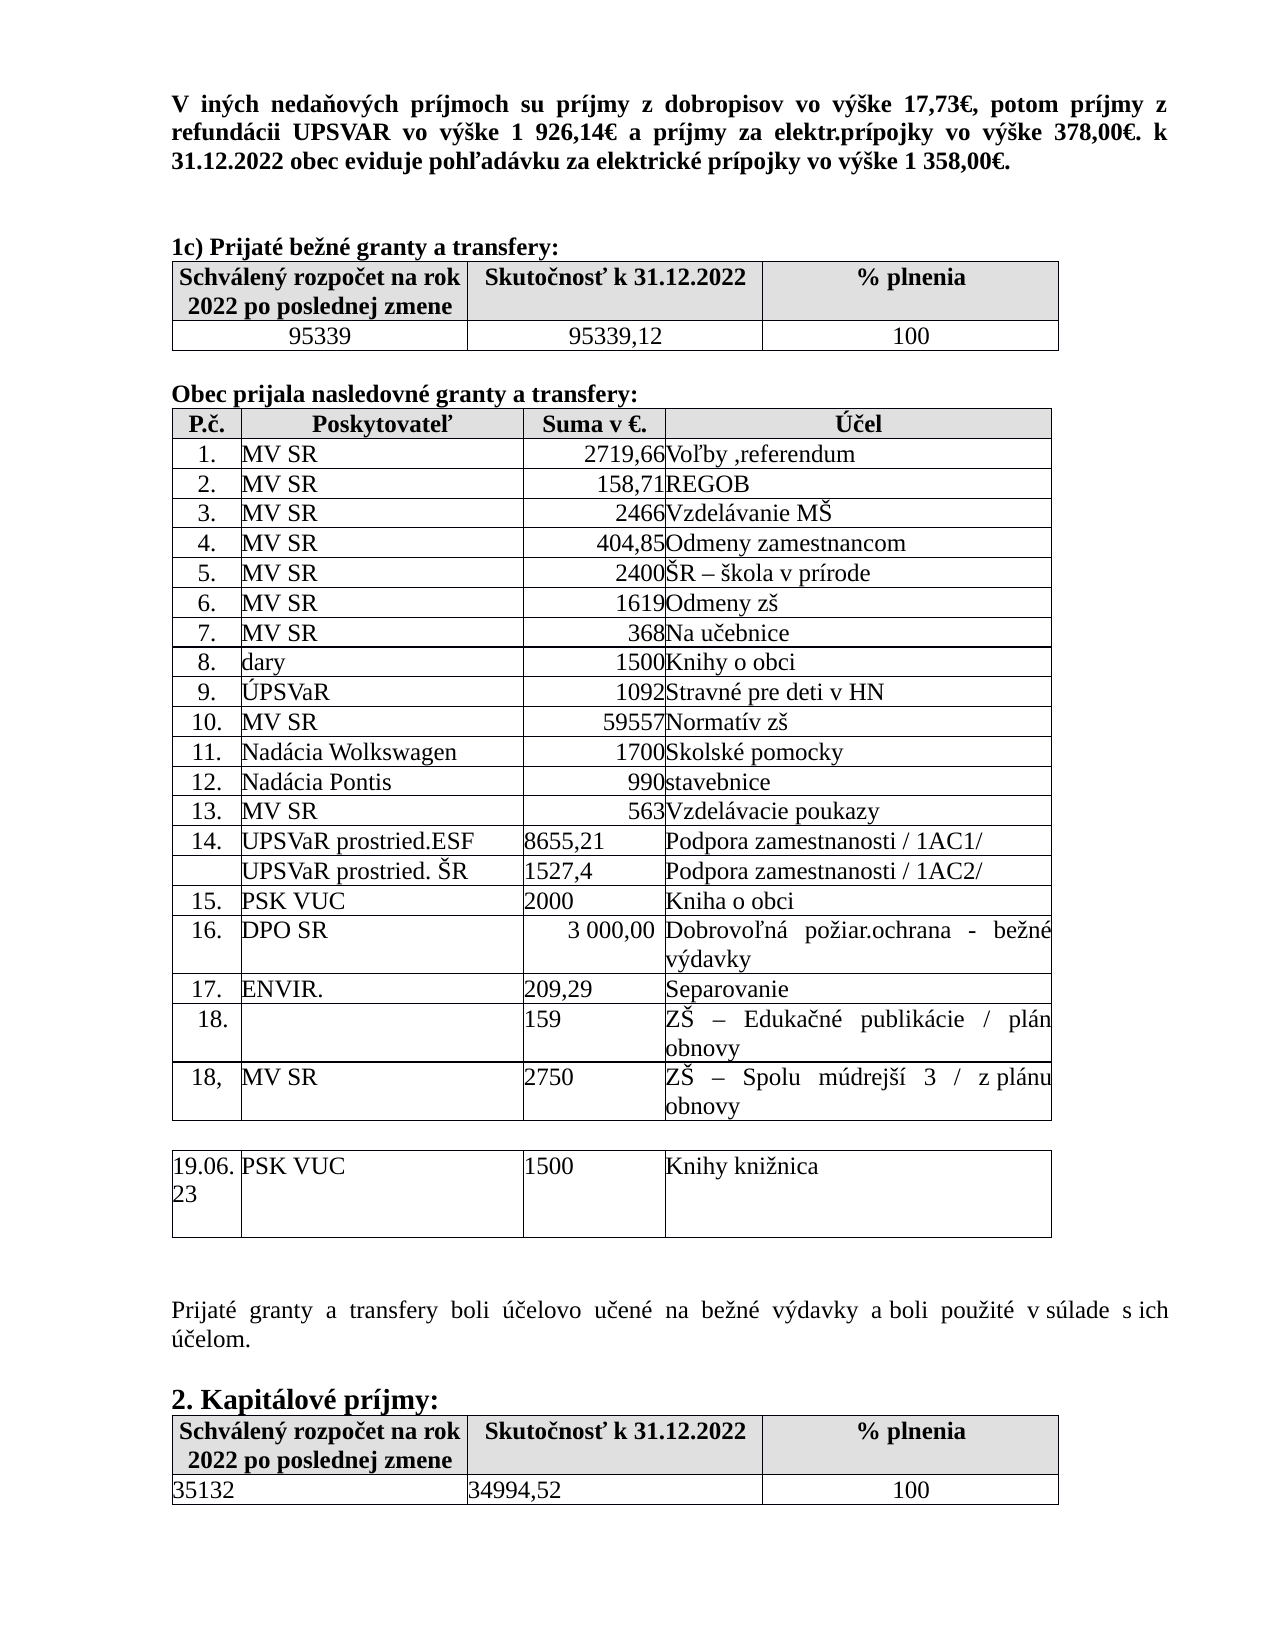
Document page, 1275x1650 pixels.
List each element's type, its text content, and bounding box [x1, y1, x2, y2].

table_cell Odmeny zš [666, 588, 1051, 617]
text V iných nedaňových príjmoch su príjmy z dobropisov vo výške 17,73€, potom príjmy z refundácii UPSVAR vo výške 1 926,14€ a príjmy za elektr.prípojky vo výške 378,00€. k 31.12.2022 obec eviduje pohľadávku za elektrické prípojky vo výške 1 358,00€. [171, 89, 1169, 175]
table_cell 1619 [524, 588, 665, 617]
table_cell UPSVaR prostried.ESF [242, 826, 523, 855]
table_cell 209,29 [524, 974, 665, 1003]
table_cell 6. [173, 588, 241, 617]
table_cell 4. [173, 528, 241, 557]
table_cell 100 [763, 321, 1058, 349]
table_cell MV SR [242, 439, 523, 468]
table_cell 95339,12 [468, 321, 762, 349]
table_cell Vzdelávacie poukazy [666, 796, 1051, 825]
table_cell 1700 [524, 737, 665, 766]
table_cell MV SR [242, 558, 523, 587]
text 1c) Prijaté bežné granty a transfery: [171, 232, 1169, 261]
table_cell 2400 [524, 558, 665, 587]
table_header Skutočnosť k 31.12.2022 [468, 262, 762, 320]
table_cell 16. [173, 916, 241, 973]
table_cell 10. [173, 707, 241, 736]
table_header % plnenia [763, 1416, 1058, 1474]
table_cell Nadácia Pontis [242, 767, 523, 795]
table_cell Stravné pre deti v HN [666, 677, 1051, 706]
table_cell 14. [173, 826, 241, 855]
table_header Schválený rozpočet na rok 2022 po poslednej zmene [173, 262, 467, 320]
table_header P.č. [173, 409, 241, 438]
table_cell 9. [173, 677, 241, 706]
table_cell MV SR [242, 618, 523, 646]
table_cell 1. [173, 439, 241, 468]
table_header 1500 [524, 1151, 665, 1237]
table_cell Vzdelávanie MŠ [666, 499, 1051, 527]
table_header PSK VUC [242, 1151, 523, 1237]
table_cell ZŠ – Edukačné publikácie / plán obnovy [666, 1004, 1051, 1061]
table_cell 13. [173, 796, 241, 825]
table_cell Podpora zamestnanosti / 1AC2/ [666, 856, 1051, 885]
table_cell 368 [524, 618, 665, 646]
table_header Suma v €. [524, 409, 665, 438]
table_header Skutočnosť k 31.12.2022 [468, 1416, 762, 1474]
table_cell 12. [173, 767, 241, 795]
table_cell REGOB [666, 469, 1051, 497]
table_cell 35132 [173, 1475, 467, 1504]
table_cell ENVIR. [242, 974, 523, 1003]
text 2. Kapitálové príjmy: [171, 1382, 1169, 1415]
table_cell 7. [173, 618, 241, 646]
table_cell Skolské pomocky [666, 737, 1051, 766]
table_header Účel [666, 409, 1051, 438]
table_cell MV SR [242, 499, 523, 527]
table_cell Podpora zamestnanosti / 1AC1/ [666, 826, 1051, 855]
table_cell 1500 [524, 648, 665, 676]
table_cell 2. [173, 469, 241, 497]
table_cell stavebnice [666, 767, 1051, 795]
table_cell MV SR [242, 469, 523, 497]
table_cell MV SR [242, 1063, 523, 1120]
table_cell 59557 [524, 707, 665, 736]
table_cell Normatív zš [666, 707, 1051, 736]
table_cell Na učebnice [666, 618, 1051, 646]
table_cell 8. [173, 648, 241, 676]
table_cell ÚPSVaR [242, 677, 523, 706]
table_cell 158,71 [524, 469, 665, 497]
table_cell MV SR [242, 796, 523, 825]
table_cell 15. [173, 886, 241, 914]
table_cell 100 [763, 1475, 1058, 1504]
table_cell 18, [173, 1063, 241, 1120]
table_cell 990 [524, 767, 665, 795]
table_header % plnenia [763, 262, 1058, 320]
table_cell Knihy o obci [666, 648, 1051, 676]
table_cell 11. [173, 737, 241, 766]
table_cell Dobrovoľná požiar.ochrana - bežné výdavky [666, 916, 1051, 973]
table_cell 159 [524, 1004, 665, 1061]
table_cell Nadácia Wolkswagen [242, 737, 523, 766]
table_cell 2719,66 [524, 439, 665, 468]
table_cell 8655,21 [524, 826, 665, 855]
table_cell 3 000,00 [524, 916, 665, 973]
table_cell DPO SR [242, 916, 523, 973]
table_cell [173, 856, 241, 885]
table_header Knihy knižnica [666, 1151, 1051, 1237]
table_header 19.06.23 [173, 1151, 241, 1237]
text Prijaté granty a transfery boli účelovo učené na bežné výdavky a boli použité v súlade s ich účelom. [171, 1296, 1169, 1353]
table_cell 17. [173, 974, 241, 1003]
table_cell 1092 [524, 677, 665, 706]
table_cell 34994,52 [468, 1475, 762, 1504]
table_cell 95339 [173, 321, 467, 349]
table_cell Odmeny zamestnancom [666, 528, 1051, 557]
table_cell 2466 [524, 499, 665, 527]
table_cell UPSVaR prostried. ŠR [242, 856, 523, 885]
table_header Schválený rozpočet na rok 2022 po poslednej zmene [173, 1416, 467, 1474]
table_cell 5. [173, 558, 241, 587]
table_cell ZŠ – Spolu múdrejší 3 / z plánu obnovy [666, 1063, 1051, 1120]
table_cell 404,85 [524, 528, 665, 557]
table_cell 1527,4 [524, 856, 665, 885]
table_cell MV SR [242, 588, 523, 617]
table_cell 18. [173, 1004, 241, 1061]
text Obec prijala nasledovné granty a transfery: [171, 379, 1169, 408]
table_cell dary [242, 648, 523, 676]
table_cell PSK VUC [242, 886, 523, 914]
table_cell Separovanie [666, 974, 1051, 1003]
table_cell 3. [173, 499, 241, 527]
table_cell MV SR [242, 528, 523, 557]
table_cell Kniha o obci [666, 886, 1051, 914]
table_cell 2000 [524, 886, 665, 914]
table_header Poskytovateľ [242, 409, 523, 438]
table_cell Voľby ,referendum [666, 439, 1051, 468]
table_cell MV SR [242, 707, 523, 736]
table_cell 563 [524, 796, 665, 825]
table_cell 2750 [524, 1063, 665, 1120]
table_cell ŠR – škola v prírode [666, 558, 1051, 587]
table_cell [242, 1004, 523, 1061]
